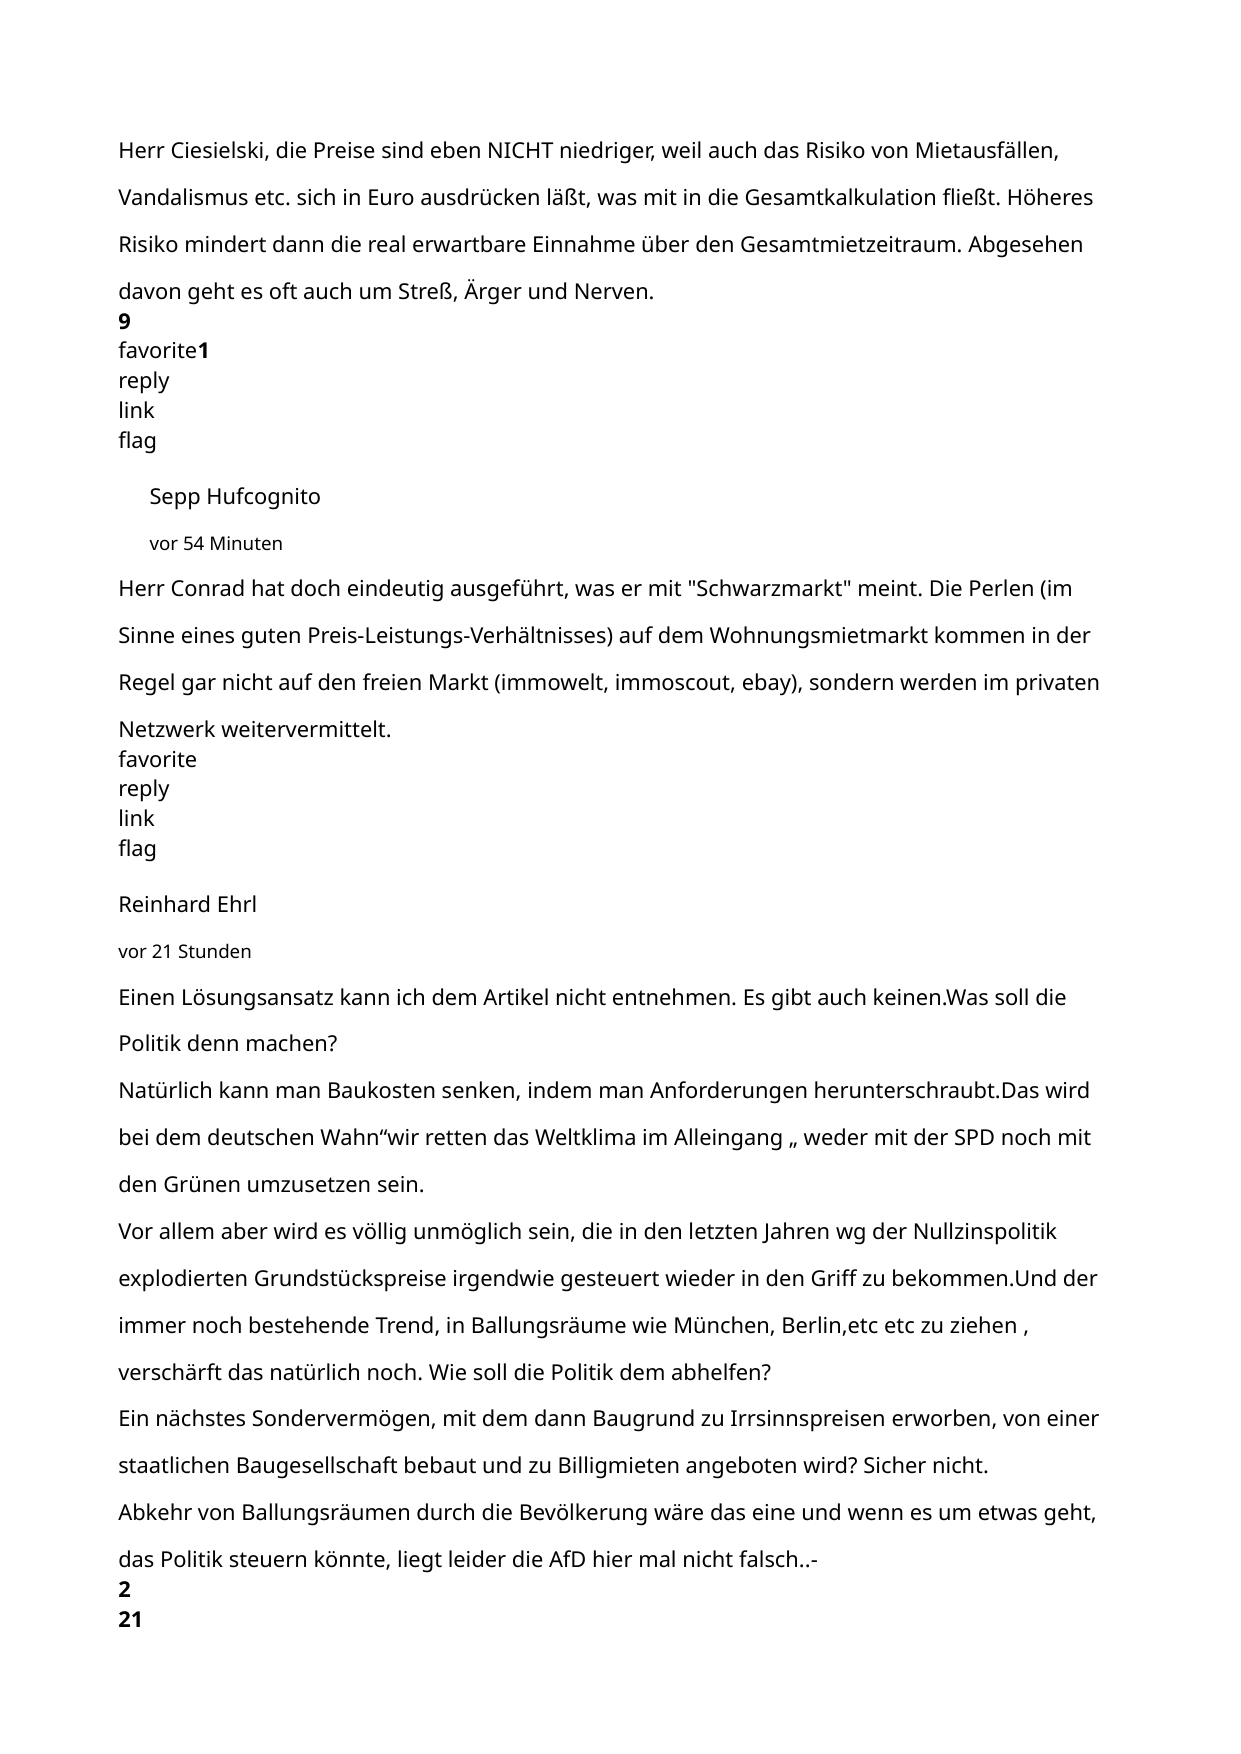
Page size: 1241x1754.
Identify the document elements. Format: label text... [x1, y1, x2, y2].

text vor 54 Minuten [149, 526, 1122, 556]
text reply [118, 773, 1122, 803]
text link [118, 803, 1122, 833]
text Einen Lösungsansatz kann ich dem Artikel nicht entnehmen. Es gibt auch keinen.Was soll die Politik denn machen? Natürlich kann man Baukosten senken, indem man Anforderungen herunterschraubt.Das wird bei dem deutschen Wahn“wir retten das Weltklima im Alleingang „ weder mit der SPD noch mit den Grünen umzusetzen sein. Vor allem aber wird es völlig unmöglich sein, die in den letzten Jahren wg der Nullzinspolitik explodierten Grundstückspreise irgendwie gesteuert wieder in den Griff zu bekommen.Und der immer noch bestehende Trend, in Ballungsräume wie München, Berlin,etc etc zu ziehen , verschärft das natürlich noch. Wie soll die Politik dem abhelfen? Ein nächstes Sondervermögen, mit dem dann Baugrund zu Irrsinnspreisen erworben, von einer staatlichen Baugesellschaft bebaut und zu Billigmieten angeboten wird? Sicher nicht. Abkehr von Ballungsräumen durch die Bevölkerung wäre das eine und wenn es um etwas geht, das Politik steuern könnte, liegt leider die AfD hier mal nicht falsch..- [118, 964, 1122, 1574]
text Herr Ciesielski, die Preise sind eben NICHT niedriger, weil auch das Risiko von Mietausfällen, Vandalismus etc. sich in Euro ausdrücken läßt, was mit in die Gesamtkalkulation fließt. Höheres Risiko mindert dann die real erwartbare Einnahme über den Gesamtmietzeitraum. Abgesehen davon geht es oft auch um Streß, Ärger und Nerven. [118, 118, 1122, 306]
text 2 [118, 1574, 1122, 1603]
text Sepp Hufcognito [149, 470, 1114, 511]
text vor 21 Stunden [118, 935, 1122, 964]
text 21 [118, 1603, 1122, 1633]
text flag [118, 833, 1122, 863]
text Reinhard Ehrl [118, 878, 1114, 919]
text flag [118, 425, 1122, 454]
text 9 [118, 306, 1122, 335]
text link [118, 395, 1122, 425]
text favorite [118, 744, 1122, 773]
text reply [118, 365, 1122, 395]
text Herr Conrad hat doch eindeutig ausgeführt, was er mit "Schwarzmarkt" meint. Die Perlen (im Sinne eines guten Preis-Leistungs-Verhältnisses) auf dem Wohnungsmietmarkt kommen in der Regel gar nicht auf den freien Markt (immowelt, immoscout, ebay), sondern werden im privaten Netzwerk weitervermittelt. [118, 556, 1122, 744]
text favorite1 [118, 335, 1122, 365]
